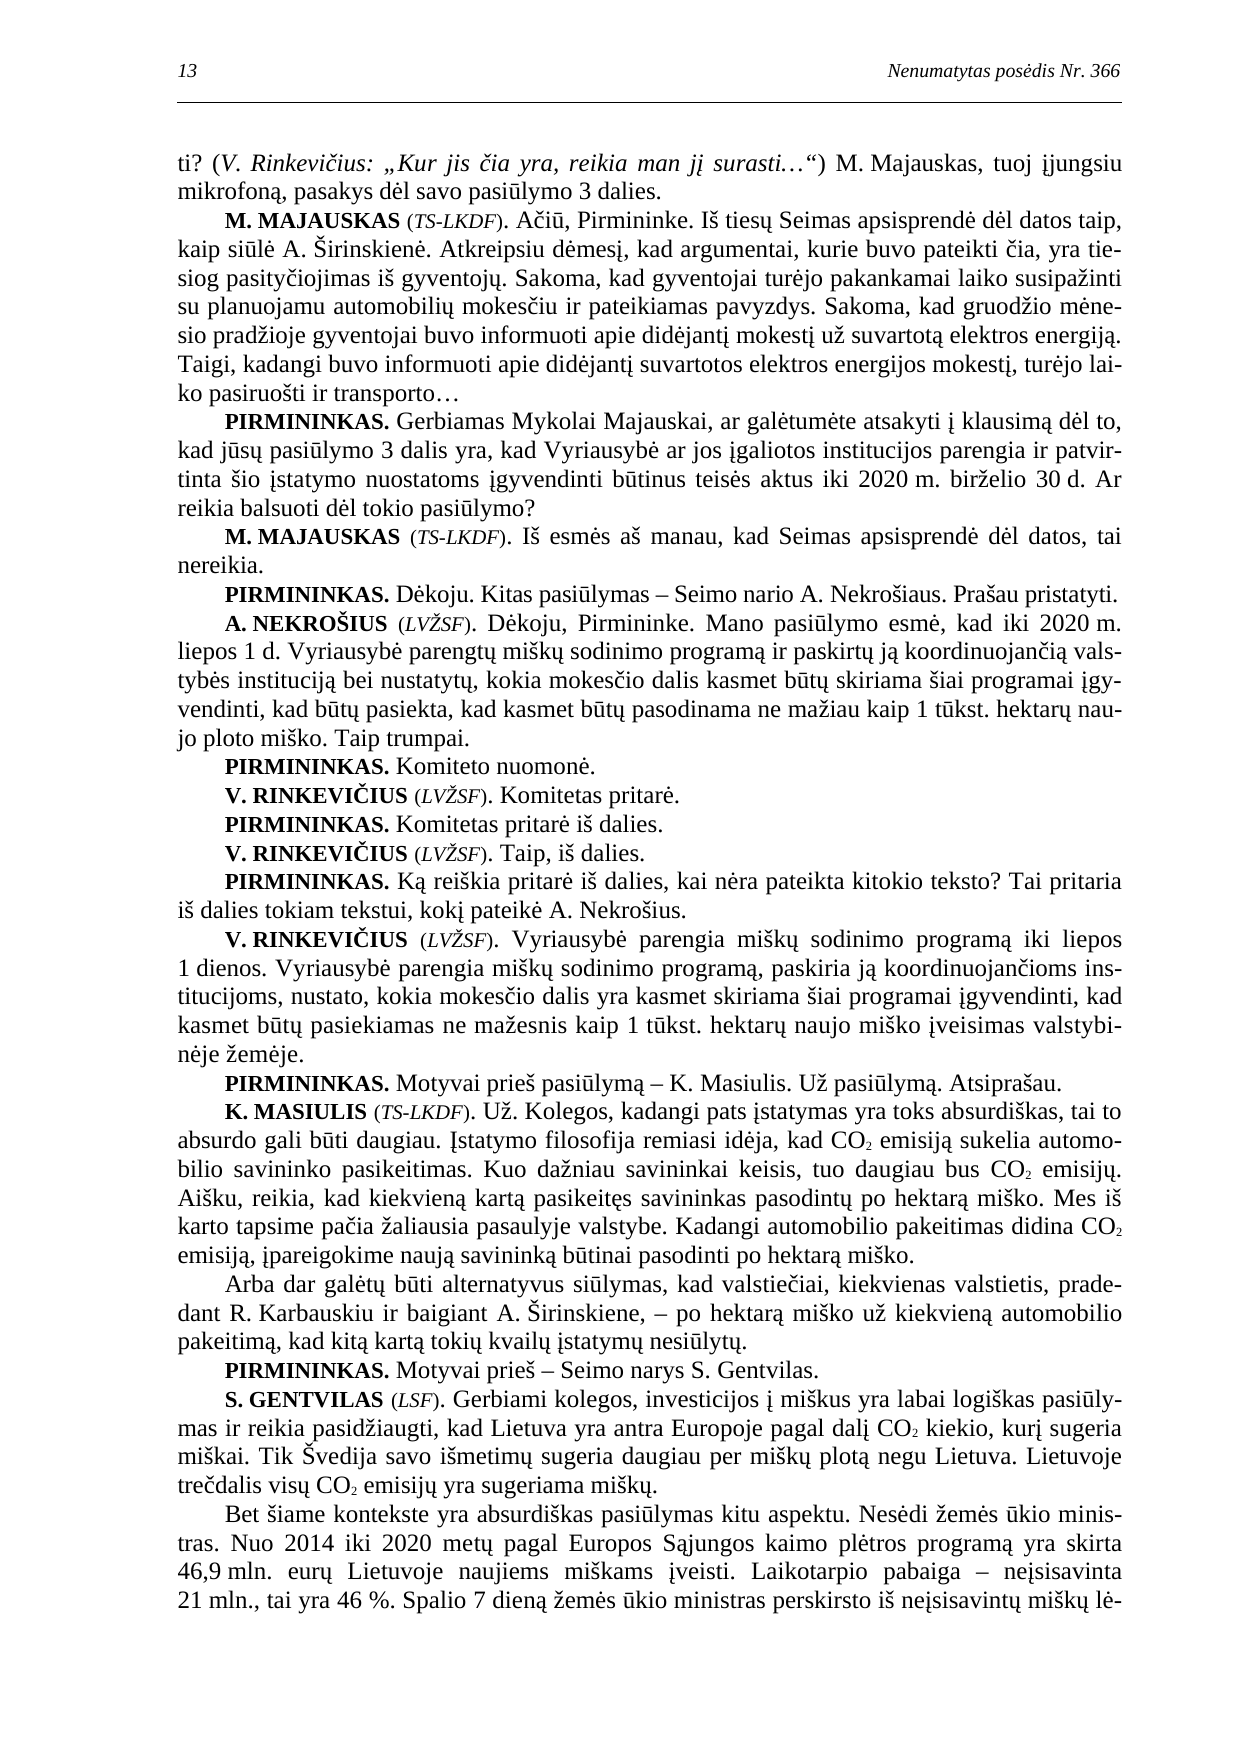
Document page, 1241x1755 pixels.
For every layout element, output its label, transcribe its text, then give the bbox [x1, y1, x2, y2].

text Bet šia­me kon­teks­te yra ab­sur­diš­kas pa­siū­ly­mas ki­tu as­pek­tu. Ne­sė­di že­mės ūkio mi­nis­tras. Nuo 2014 iki 2020 me­tų pa­gal Eu­ro­pos Są­jun­gos kai­mo plėt­ros pro­gra­mą yra skir­ta 46,9 mln. eu­rų Lie­tu­vo­je nau­jiems miš­kams įveis­ti. Lai­ko­tar­pio pa­bai­ga – ne­įsi­sa­vin­ta 21 mln., tai yra 46 %. Spa­lio 7 die­ną že­mės ūkio mi­nist­ras per­skirs­to iš ne­įsi­sa­vin­tų miš­kų lė­ [177, 1499, 1122, 1614]
text M. MAJAUSKAS (TS-LKDF). Ačiū, Pir­mi­nin­ke. Iš tie­sų Sei­mas ap­si­spren­dė dėl da­tos taip, kaip siū­lė A. Ši­rins­kie­nė. At­kreip­siu dė­me­sį, kad ar­gu­men­tai, ku­rie bu­vo pa­teik­ti čia, yra tie­siog pa­si­ty­čio­ji­mas iš gy­ven­to­jų. Sa­ko­ma, kad gy­ven­to­jai tu­rė­jo pa­kan­ka­mai lai­ko su­si­pa­žin­ti su pla­nuo­ja­mu au­to­mo­bi­lių mo­kes­čiu ir pa­tei­kia­mas pa­vyz­dys. Sa­ko­ma, kad gruo­džio mė­ne­sio pra­džio­je gy­ven­to­jai bu­vo in­for­muo­ti apie di­dė­jan­tį mo­kes­tį už su­varto­tą elek­tros ener­gi­ją. Tai­gi, ka­dan­gi bu­vo in­for­muo­ti apie di­dė­jan­tį suvartotos elek­tros ener­gi­jos mo­kes­tį, tu­rė­jo lai­ko pa­si­ruoš­ti ir trans­por­to… [177, 205, 1122, 406]
text S. GENTVILAS (LSF). Ger­bia­mi ko­le­gos, in­ves­ti­ci­jos į miš­kus yra la­bai lo­giš­kas pa­siū­ly­mas ir rei­kia pa­si­džiaug­ti, kad Lie­tu­va yra an­tra Eu­ro­po­je pa­gal da­lį CO2 kie­kio, ku­rį su­ge­ria miš­kai. Tik Šve­di­ja sa­vo iš­me­ti­mų su­ge­ria dau­giau per miš­kų plo­tą ne­gu Lie­tu­va. Lie­tu­vo­je treč­da­lis vi­sų CO2 emi­si­jų yra su­ge­ria­ma miš­kų. [177, 1384, 1122, 1499]
text PIRMININKAS. Mo­ty­vai prieš pa­siū­ly­mą – K. Ma­siu­lis. Už pa­siū­ly­mą. At­si­pra­šau. [177, 1068, 1122, 1096]
text Ar­ba dar ga­lė­tų bū­ti al­ter­na­ty­vus siū­ly­mas, kad vals­tie­čiai, kiek­vie­nas vals­tie­tis, pra­de­dant R. Kar­baus­kiu ir bai­giant A. Ši­rins­kie­ne, – po hek­ta­rą miš­ko už kiek­vie­ną au­to­mo­bi­lio pa­kei­ti­mą, kad ki­tą kar­tą to­kių kvai­lų įsta­ty­mų ne­siū­ly­tų. [177, 1269, 1122, 1355]
text PIRMININKAS. Dė­ko­ju. Ki­tas pa­siū­ly­mas – Sei­mo na­rio A. Ne­kro­šiaus. Pra­šau pri­sta­ty­ti. [177, 579, 1122, 608]
text PIRMININKAS. Ką reiš­kia pri­ta­rė iš da­lies, ka­i nė­ra pa­teik­ta ki­to­kio teks­to? Tai pri­ta­ria iš da­lies to­kiam teks­tui, ko­kį pa­tei­kė A. Ne­kro­šius. [177, 866, 1122, 924]
text PIRMININKAS. Ko­mi­te­to nuo­mo­nė. [177, 751, 1122, 780]
text PIRMININKAS. Ger­bia­mas My­ko­lai Ma­jaus­kai, ar ga­lė­tu­mė­te at­sa­ky­ti į klau­si­mą dėl to, kad jū­sų pa­siū­ly­mo 3 da­lis yra, kad Vy­riau­sy­bė ar jos įga­lio­tos ins­ti­tu­ci­jos pa­ren­gia ir pa­tvir­tin­ta šio įsta­ty­mo nuo­sta­toms įgy­ven­din­ti bū­ti­nus tei­sės ak­tus iki 2020 m. bir­že­lio 30 d. Ar rei­kia bal­suo­ti dėl to­kio pa­siū­ly­mo? [177, 406, 1122, 521]
text PIRMININKAS. Mo­ty­vai prieš – Sei­mo na­rys S. Gent­vi­las. [177, 1355, 1122, 1384]
text V. RINKEVIČIUS (LVŽSF). Taip, iš da­lies. [177, 838, 1122, 866]
text K. MASIULIS (TS-LKDF). Už. Ko­le­gos, ka­dan­gi pats įsta­ty­mas yra toks ab­sur­diš­kas, tai to ab­sur­do ga­li bū­ti dau­giau. Įsta­ty­mo fi­lo­so­fi­ja re­mia­si idė­ja, kad CO2 emi­si­ją su­ke­lia au­to­mo­bi­lio sa­vi­nin­ko pa­si­kei­ti­mas. Kuo daž­niau sa­vi­nin­kai kei­sis, tuo dau­giau bus CO2 emi­si­jų. Aiš­ku, rei­kia, kad kiek­vie­ną kar­tą pa­si­kei­tęs sa­vi­nin­kas pa­so­din­tų po hek­ta­rą miš­ko. Mes iš kar­to tap­si­me pa­čia ža­liau­sia pa­sau­ly­je vals­ty­be. Ka­dan­gi au­to­mo­bi­lio pa­kei­ti­mas di­di­na CO2 emi­si­ją, įpa­rei­go­ki­me nau­ją sa­vi­nin­ką bū­ti­nai pa­so­din­ti po hek­ta­rą miš­ko. [177, 1096, 1122, 1269]
text M. MAJAUSKAS (TS-LKDF). Iš es­mės aš ma­nau, kad Sei­mas ap­si­spren­dė dėl da­tos, tai nerei­kia. [177, 521, 1122, 579]
text V. RINKEVIČIUS (LVŽSF). Vy­riau­sy­bė pa­ren­gia miš­kų so­di­ni­mo pro­gra­mą iki lie­pos 1 die­nos. Vy­riau­sy­bė pa­ren­gia miš­kų so­di­ni­mo pro­gra­mą, pa­ski­ria ją ko­or­di­nuo­jan­čioms ins­ti­tu­ci­joms, nu­sta­to, ko­kia mo­kes­čio da­lis yra kas­met ski­ria­ma šiai pro­gra­mai įgy­ven­din­ti, kad kas­met bū­tų pa­sie­kia­mas ne ma­žes­nis kaip 1 tūkst. hek­ta­rų nau­jo miš­ko įvei­si­mas vals­ty­bi­nė­je že­mė­je. [177, 924, 1122, 1068]
text V. RINKEVIČIUS (LVŽSF). Ko­mi­te­tas pri­ta­rė. [177, 780, 1122, 809]
text ti? (V. Rinkevičius: „Kur jis čia yra, rei­kia man jį su­ras­ti…“) M. Ma­jaus­kas, tuoj įjung­siu mik­ro­fo­ną, pa­sa­kys dėl sa­vo pa­siū­ly­mo 3 da­lies. [177, 148, 1122, 205]
text PIRMININKAS. Ko­mi­te­tas pri­ta­rė iš da­lies. [177, 809, 1122, 838]
text A. NEKROŠIUS (LVŽSF). Dė­ko­ju, Pir­mi­nin­ke. Ma­no pa­siū­ly­mo es­mė, kad iki 2020 m. lie­pos 1 d. Vy­riau­sy­bė pa­reng­tų miš­kų so­di­ni­mo pro­gra­mą ir pa­skir­tų ją ko­or­di­nuo­jan­čią vals­ty­bės ins­ti­tu­ci­ją bei nu­sta­ty­tų, ko­kia mo­kes­čio da­lis kas­met bū­tų ski­ria­ma šiai pro­gra­mai įgy­ven­din­ti, kad bū­tų pa­siek­ta, kad kas­met bū­tų pa­so­di­na­ma ne ma­žiau kaip 1 tūkst. hek­ta­rų nau­jo plo­to miš­ko. Taip trum­pai. [177, 608, 1122, 751]
